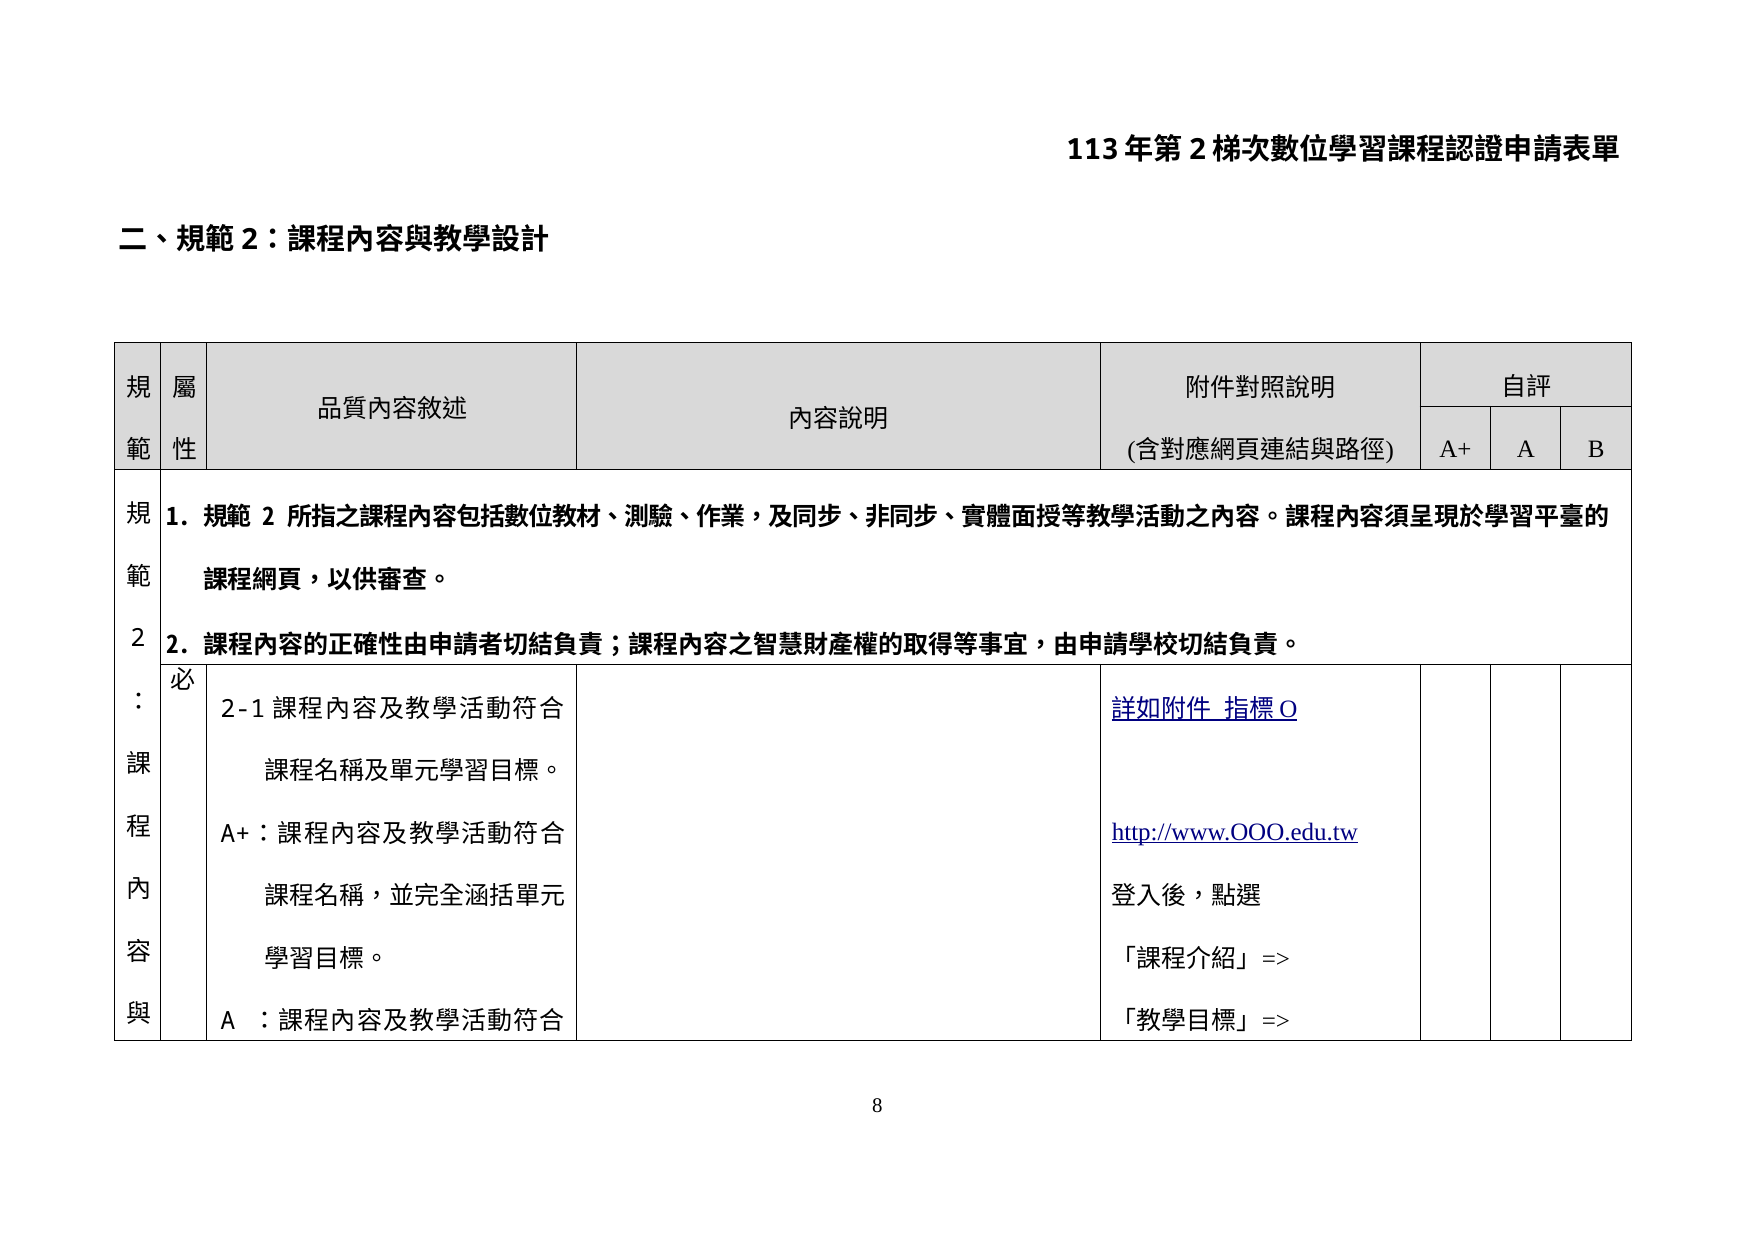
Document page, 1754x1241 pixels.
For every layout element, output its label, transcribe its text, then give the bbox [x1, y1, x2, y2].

table_cell 規範 2 ： 課程內容與 [115, 470, 160, 1040]
table_cell [1421, 665, 1490, 1040]
table_header 自評 [1421, 343, 1631, 406]
table_cell [577, 665, 1100, 1040]
table_header 內容說明 [577, 343, 1100, 469]
table_cell A+ [1421, 407, 1490, 469]
subtitle 二、規範2：課程內容與教學設計 [118, 195, 1636, 257]
table_cell 詳如附件 指標O http://www.OOO.edu.tw 登入後，點選 「課程介紹」=> 「教學目標」=> [1101, 665, 1420, 1040]
table_cell [1561, 665, 1631, 1040]
table_cell 必 [161, 665, 206, 1040]
table_cell [1491, 665, 1560, 1040]
table_header 品質內容敘述 [207, 343, 576, 469]
table_cell B [1561, 407, 1631, 469]
table_cell 1. 規範 2 所指之課程內容包括數位教材、測驗、作業，及同步、非同步、實體面授等教學活動之內容。課程內容須呈現於學習平臺的課程網頁，以供審查。 2. 課程內容的正確性由申請者切結負責；課程內容之智慧財產權的取得等事宜，由申請學校切結負責。 [161, 470, 1631, 664]
table_header 規範 [115, 343, 160, 469]
table_header 屬性 [161, 343, 206, 469]
table_cell A [1491, 407, 1560, 469]
table_header 附件對照說明 (含對應網頁連結與路徑) [1101, 343, 1420, 469]
table_cell 2-1課程內容及教學活動符合課程名稱及單元學習目標。 A+：課程內容及教學活動符合課程名稱，並完全涵括單元學習目標。 A ：課程內容及教學活動符合 [207, 665, 576, 1040]
